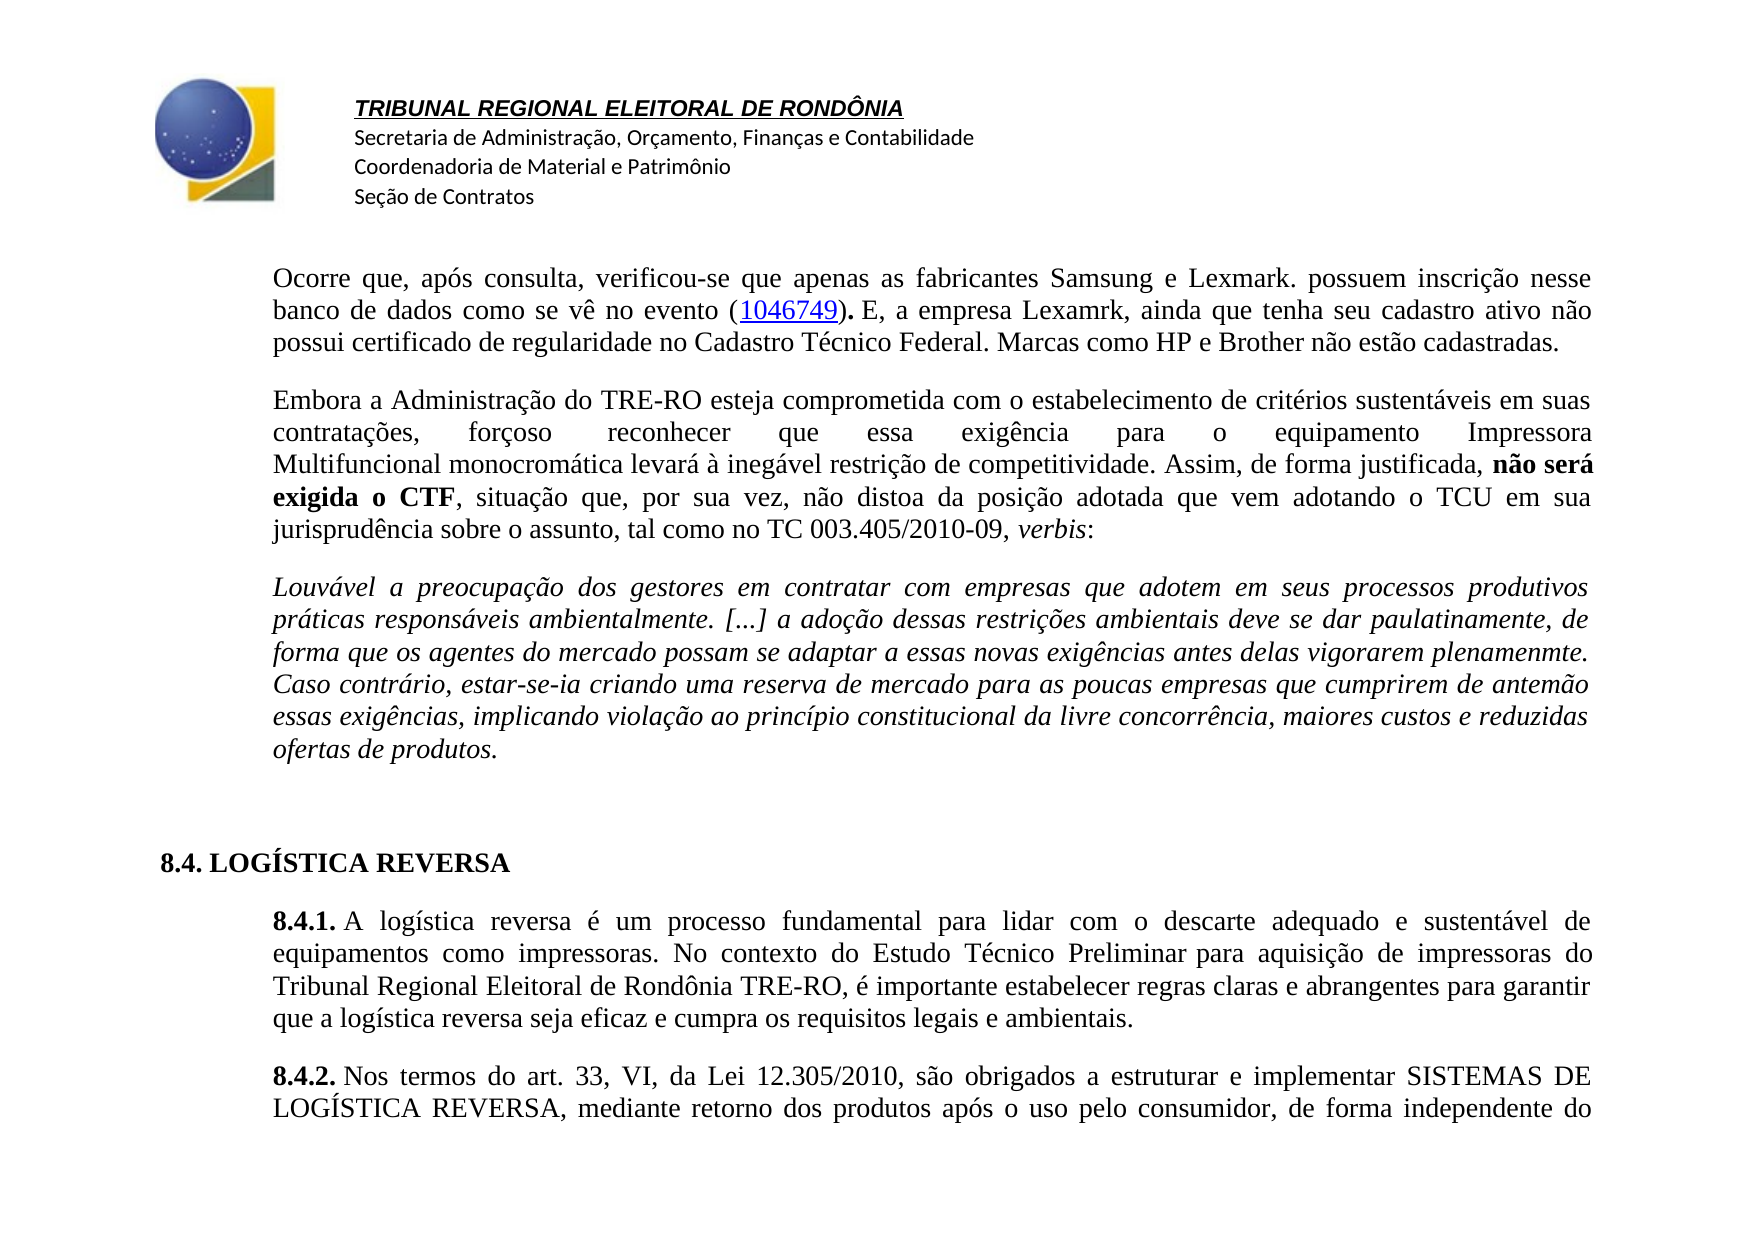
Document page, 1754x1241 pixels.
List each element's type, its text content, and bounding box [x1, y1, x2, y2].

text 8.4. LOGÍSTICA REVERSA [160, 847, 1594, 879]
text 8.4.1. A logística reversa é um processo fundamental para lidar com o descarte adequado e sustentável de equipamentos como impressoras. No contexto do Estudo Técnico Preliminar para aquisição de impressoras do Tribunal Regional Eleitoral de Rondônia TRE-RO, é importante estabelecer regras claras e abrangentes para garantir que a logística reversa seja eficaz e cumpra os requisitos legais e ambientais. [273, 904, 1594, 1033]
text Louvável a preocupação dos gestores em contratar com empresas que adotem em seus processos produtivos práticas responsáveis ambientalmente. [...] a adoção dessas restrições ambientais deve se dar paulatinamente, de forma que os agentes do mercado possam se adaptar a essas novas exigências antes delas vigorarem plenamenmte. Caso contrário, estar-se-ia criando uma reserva de mercado para as poucas empresas que cumprirem de antemão essas exigências, implicando violação ao princípio constitucional da livre concorrência, maiores custos e reduzidas ofertas de produtos. [273, 570, 1594, 764]
text 8.4.2. Nos termos do art. 33, VI, da Lei 12.305/2010, são obrigados a estruturar e implementar SISTEMAS DE LOGÍSTICA REVERSA, mediante retorno dos produtos após o uso pelo consumidor, de forma independente do [273, 1058, 1594, 1123]
text Embora a Administração do TRE-RO esteja comprometida com o estabelecimento de critérios sustentáveis em suas contratações, forçoso reconhecer que essa exigência para o equipamento Impressora Multifuncional monocromática levará à inegável restrição de competitividade. Assim, de forma justificada, não será exigida o CTF, situação que, por sua vez, não distoa da posição adotada que vem adotando o TCU em sua jurisprudência sobre o assunto, tal como no TC 003.405/2010-09, verbis: [273, 383, 1594, 545]
text Ocorre que, após consulta, verificou-se que apenas as fabricantes Samsung e Lexmark. possuem inscrição nesse banco de dados como se vê no evento (1046749). E, a empresa Lexamrk, ainda que tenha seu cadastro ativo não possui certificado de regularidade no Cadastro Técnico Federal. Marcas como HP e Brother não estão cadastradas. [273, 261, 1594, 358]
